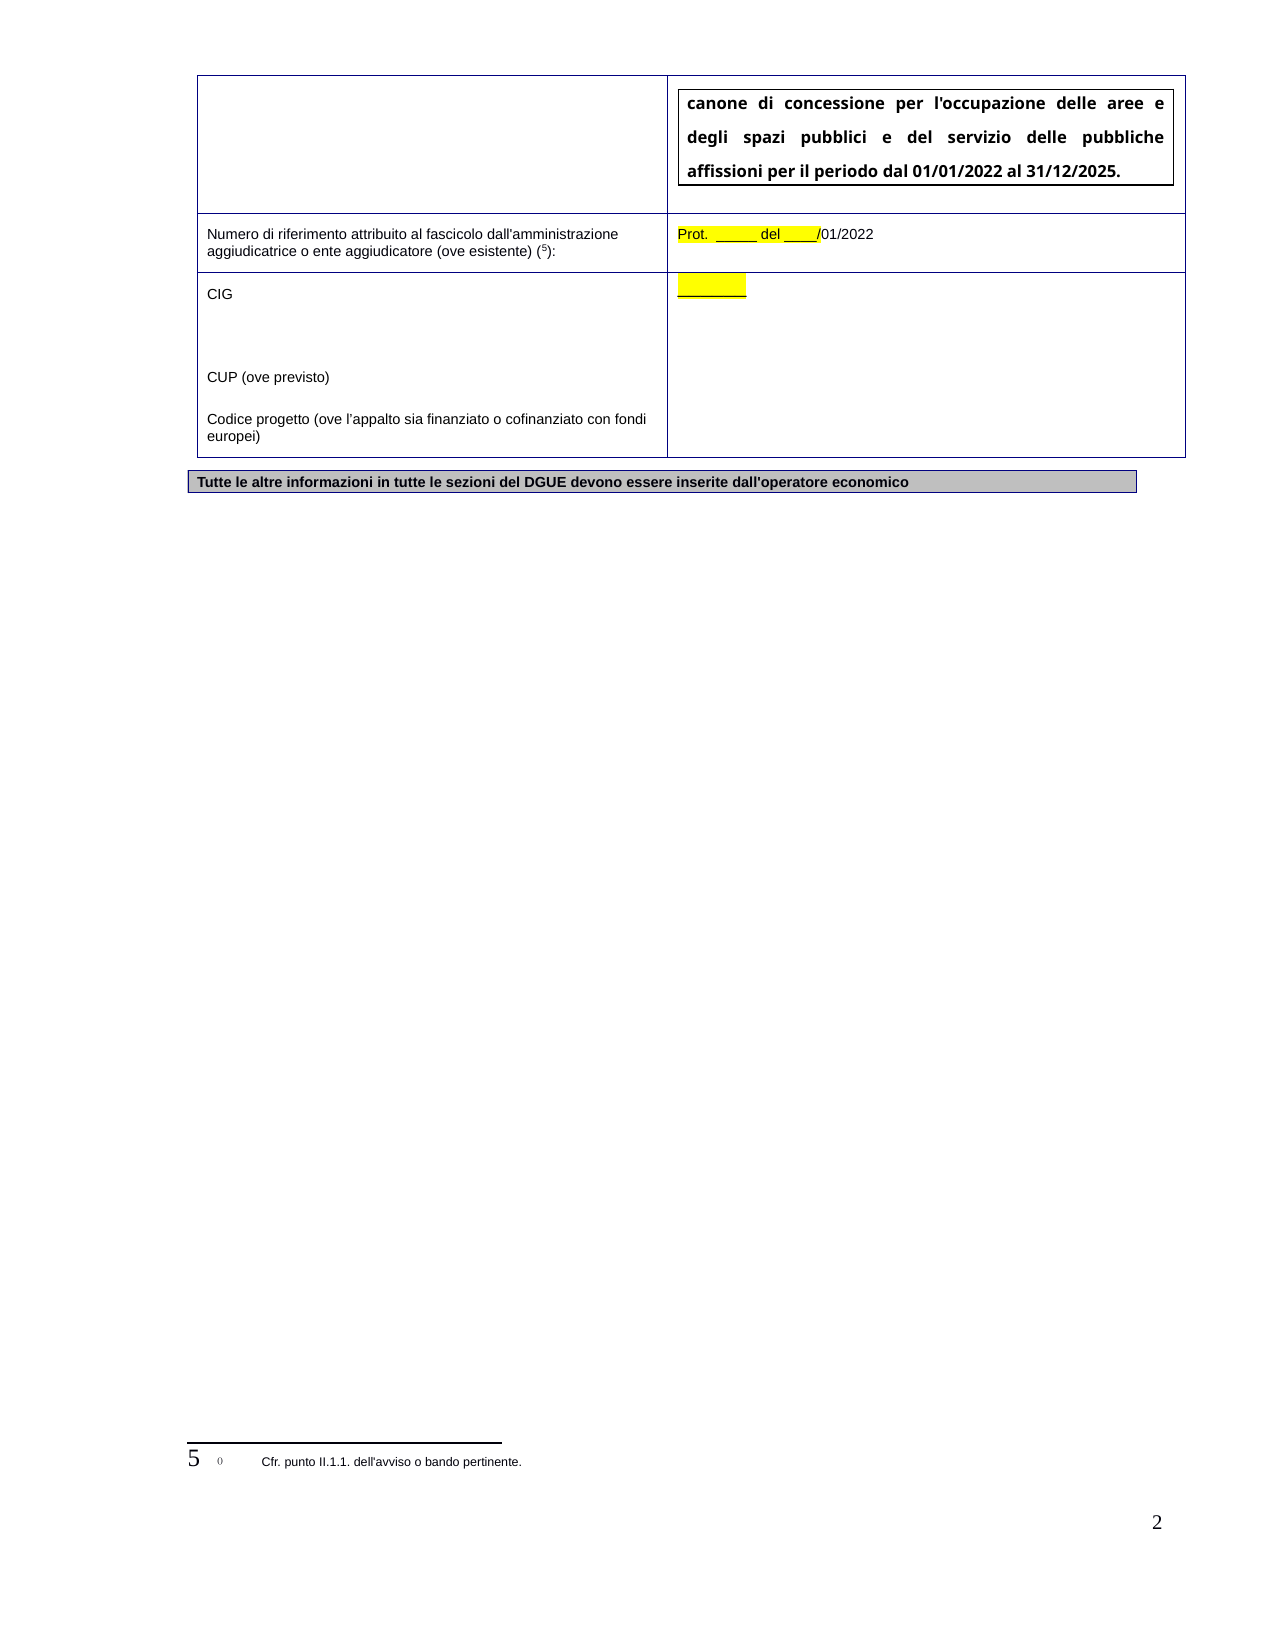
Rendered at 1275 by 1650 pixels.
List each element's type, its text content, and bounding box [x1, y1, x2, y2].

table_cell Numero di riferimento attribuito al fascicolo dall'amministrazione aggiudicatrice o ente aggiudicatore (ove esistente) (): [198, 214, 667, 272]
table_cell canone di concessione per l'occupazione delle aree e degli spazi pubblici e del servizio delle pubbliche affissioni per il periodo dal 01/01/2022 al 31/12/2025. [668, 76, 1185, 212]
table_cell ______ [668, 273, 1185, 457]
table_cell Prot. _____ del ____/01/2022 [668, 214, 1185, 272]
table_cell [198, 76, 667, 212]
text Tutte le altre informazioni in tutte le sezioni del DGUE devono essere inserite dall'operatore economico [189, 471, 1136, 492]
table_cell CIG CUP (ove previsto) Codice progetto (ove l’appalto sia finanziato o cofinanziato con fondi europei) [198, 273, 667, 457]
